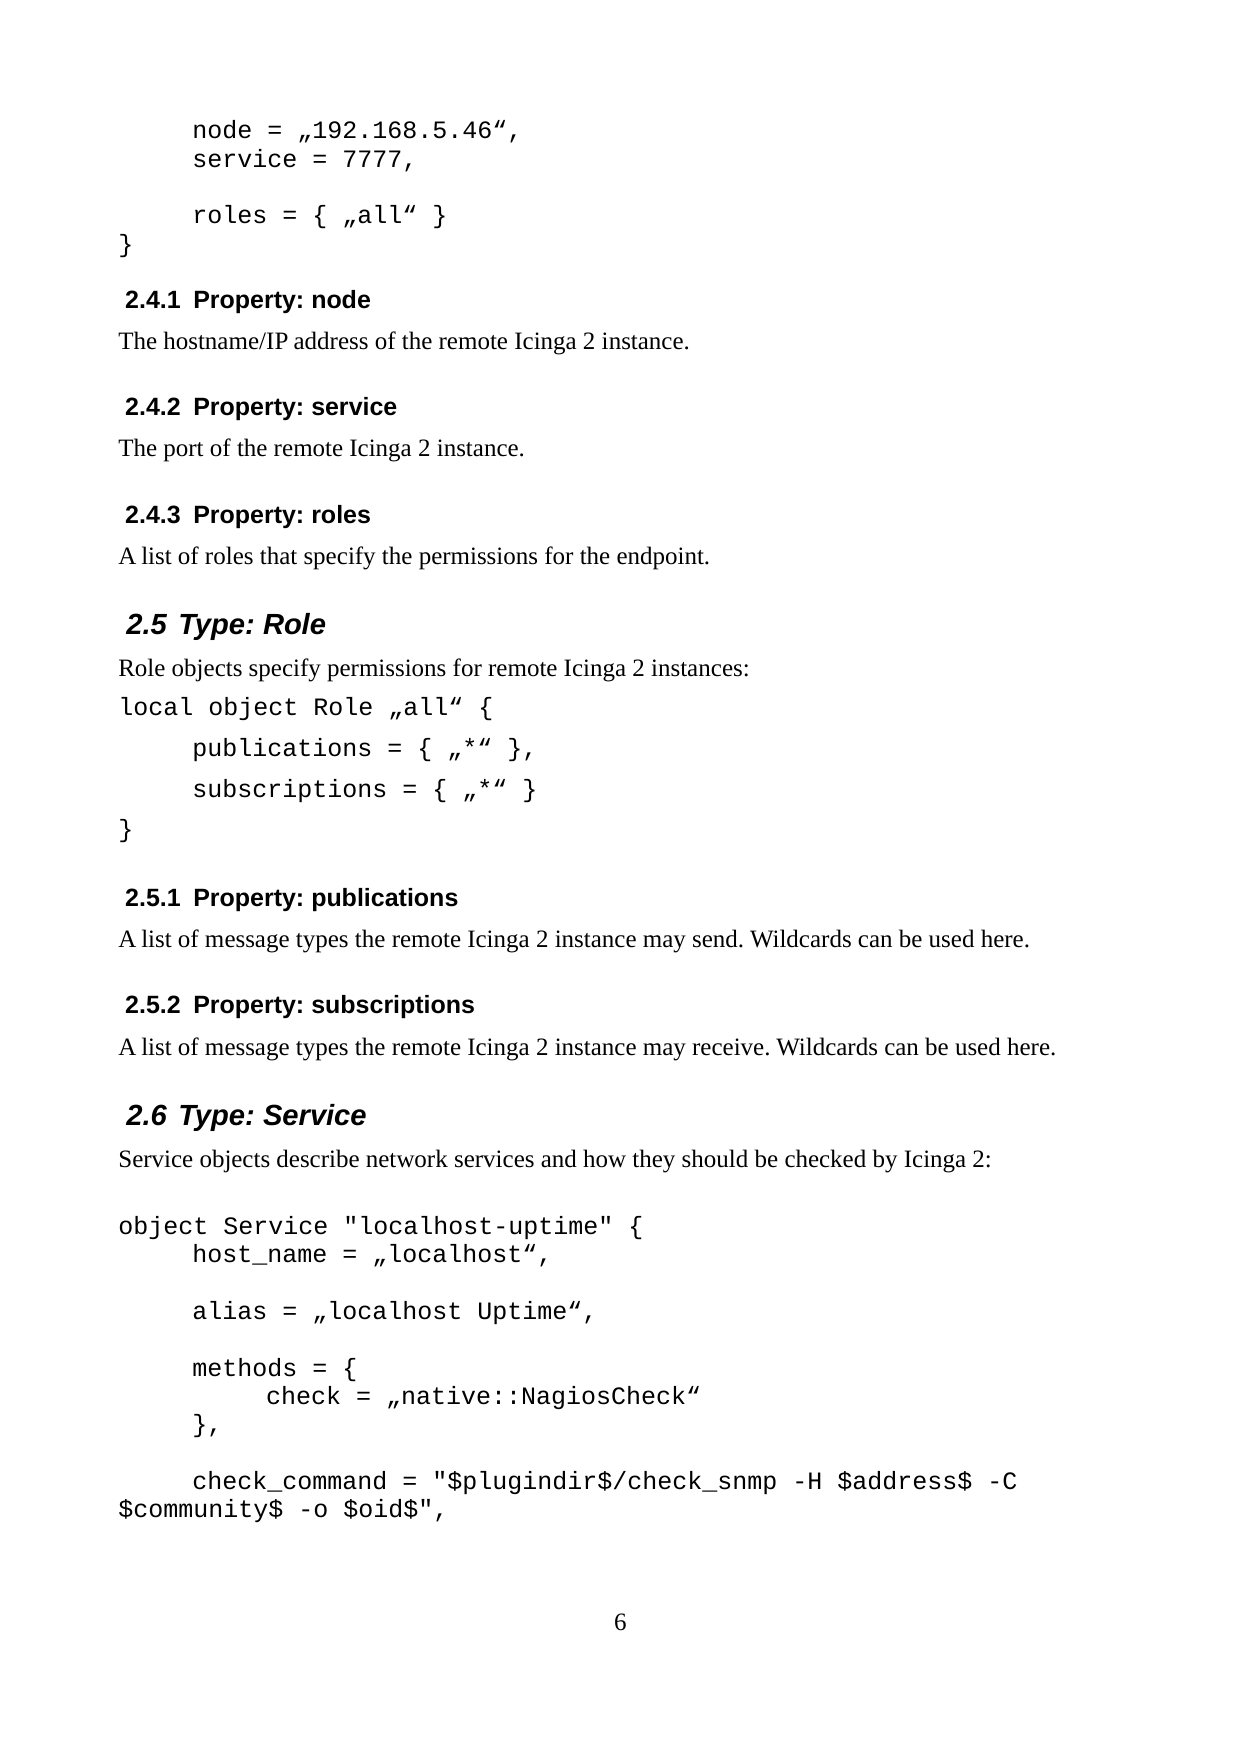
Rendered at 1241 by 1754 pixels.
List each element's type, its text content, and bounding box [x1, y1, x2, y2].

subtitle Property: service [118, 392, 1122, 421]
subtitle Type: Service [118, 1098, 1122, 1131]
text Service objects describe network services and how they should be checked by Icinga 2: [118, 1144, 1122, 1173]
text local object Role „all“ { [118, 694, 1122, 723]
text object Service "localhost-uptime" { [118, 1213, 1122, 1242]
text roles = { „all“ } [118, 203, 1122, 231]
text publications = { „*“ }, [118, 735, 1122, 764]
text The hostname/IP address of the remote Icinga 2 instance. [118, 326, 1122, 355]
text host_name = „localhost“, [118, 1242, 1122, 1270]
subtitle Property: publications [118, 883, 1122, 912]
text methods = { [118, 1355, 1122, 1383]
text } [118, 231, 1122, 260]
text A list of message types the remote Icinga 2 instance may send. Wildcards can be used here. [118, 924, 1122, 953]
text alias = „localhost Uptime“, [118, 1298, 1122, 1327]
text The port of the remote Icinga 2 instance. [118, 433, 1122, 462]
text Role objects specify permissions for remote Icinga 2 instances: [118, 653, 1122, 682]
text A list of message types the remote Icinga 2 instance may receive. Wildcards can be used here. [118, 1032, 1122, 1060]
text service = 7777, [118, 146, 1122, 175]
text node = „192.168.5.46“, [118, 118, 1122, 146]
text check_command = "$plugindir$/check_snmp -H $address$ -C $community$ -o $oid$", [118, 1468, 1122, 1525]
text } [118, 817, 1122, 845]
text A list of roles that specify the permissions for the endpoint. [118, 541, 1122, 570]
subtitle Type: Role [118, 607, 1122, 641]
subtitle Property: subscriptions [118, 990, 1122, 1019]
subtitle Property: roles [118, 500, 1122, 528]
text }, [118, 1412, 1122, 1440]
text subscriptions = { „*“ } [118, 776, 1122, 804]
text check = „native::NagiosCheck“ [118, 1383, 1122, 1412]
subtitle Property: node [118, 285, 1122, 313]
